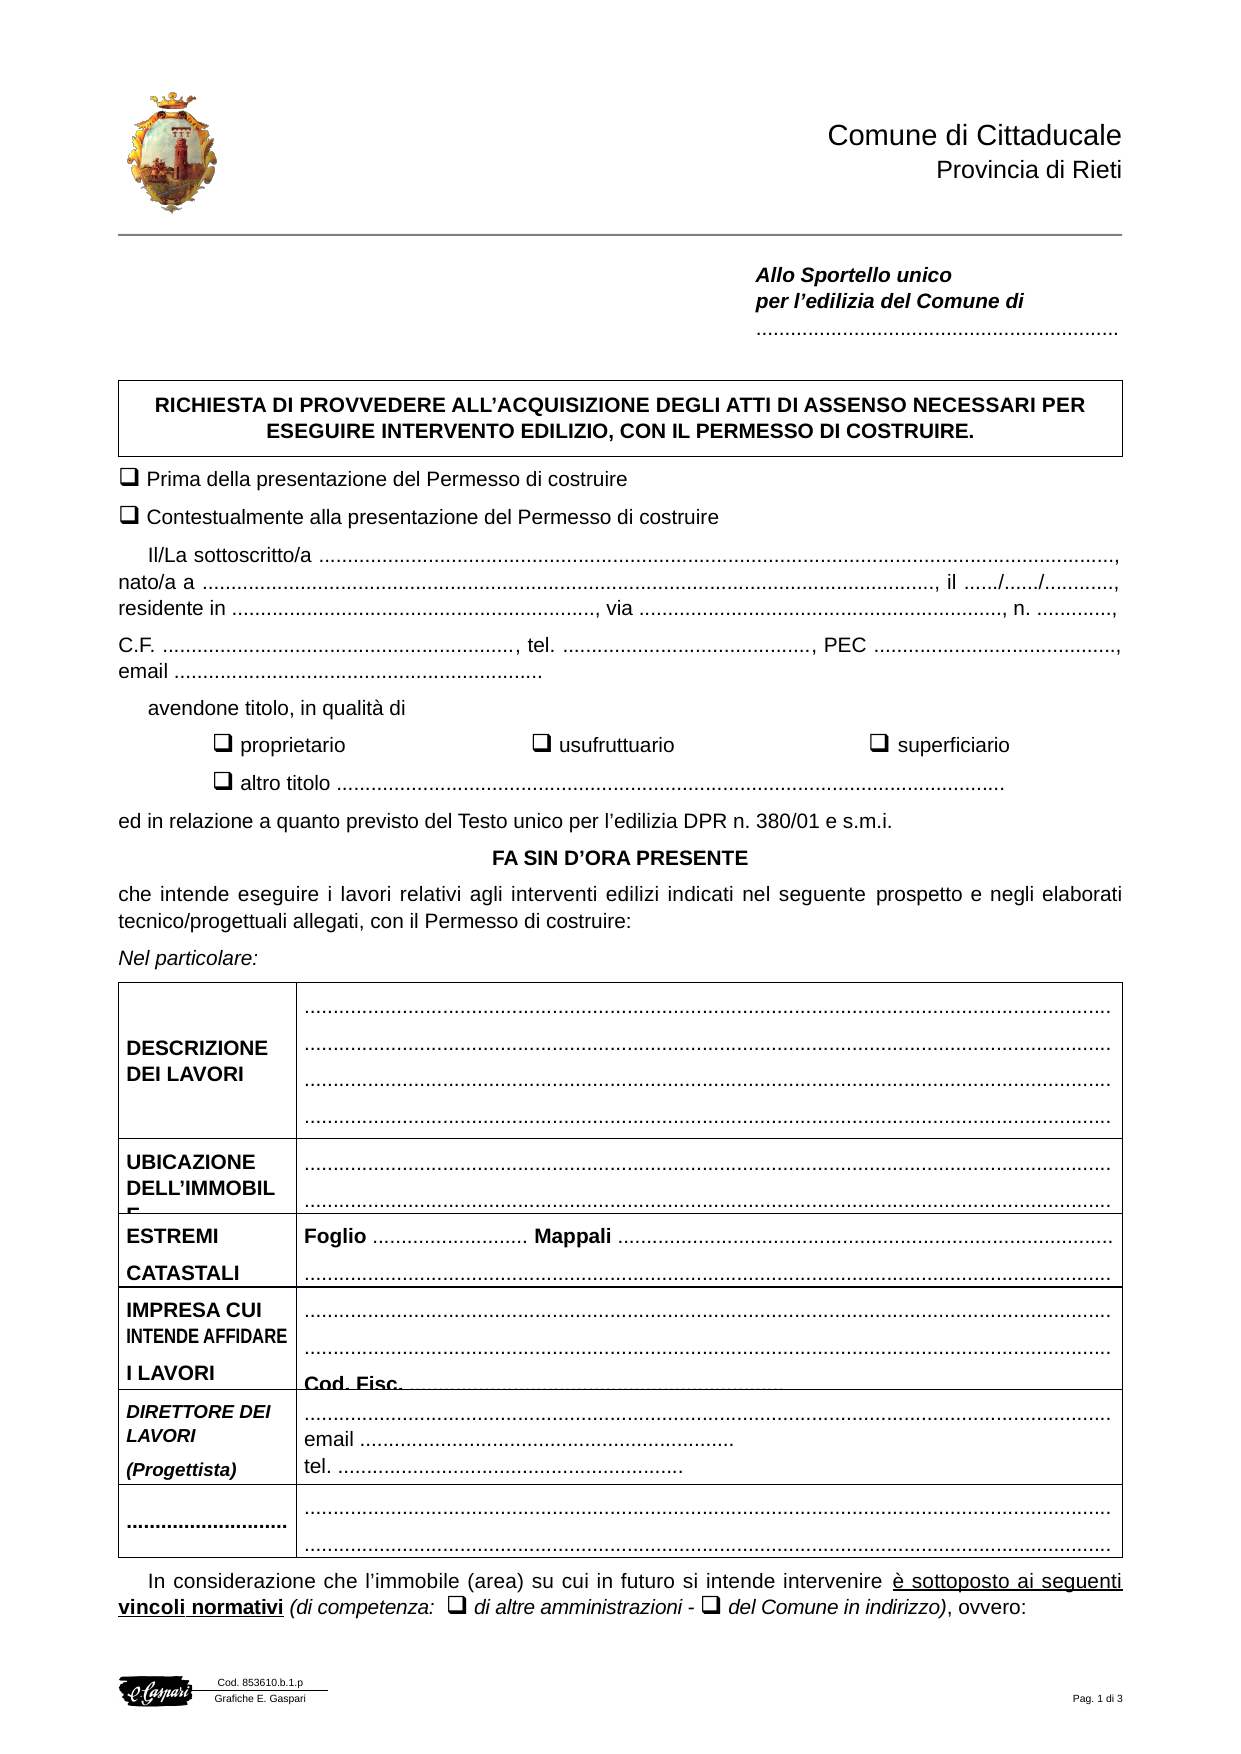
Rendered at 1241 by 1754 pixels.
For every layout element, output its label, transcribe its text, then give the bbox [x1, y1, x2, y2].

text Il/La sottoscritto/a .........................................................................................................................................., nato/a a ..............................................................................................................................., il ....../....../............, residente in ..............................................................., via ..............................................................., n. ............., [118, 543, 1122, 620]
table_cell ............................ [119, 1485, 296, 1557]
table_cell IMPRESA CUI INTENDE AFFIDARE I LAVORI [119, 1288, 296, 1389]
text per l’edilizia del Comune di [756, 289, 1122, 313]
table_cell DIRETTORE DEI LAVORI (Progettista) [119, 1390, 296, 1483]
text C.F. ............................................................., tel. ..........................................., PEC .........................................., email ................................................................ [118, 633, 1122, 683]
table_header RICHIESTA DI PROVVEDERE ALL’ACQUISIZIONE DEGLI ATTI DI ASSENSO NECESSARI PER ESEGUIRE INTERVENTO EDILIZIO, CON IL PERMESSO DI COSTRUIRE. [119, 381, 1122, 456]
picture [122, 87, 224, 219]
text ............................................................... [756, 316, 1122, 339]
text Comune di Cittaducale [224, 118, 1122, 152]
text ed in relazione a quanto previsto del Testo unico per l’edilizia DPR n. 380/01 e s.m.i. [118, 809, 1122, 833]
table_cell ESTREMI CATASTALI [119, 1214, 296, 1286]
text FA SIN D’ORA PRESENTE [118, 845, 1122, 869]
text  Contestualmente alla presentazione del Permesso di costruire [118, 505, 1122, 530]
table_cell ............................................................................................................................................ ............................................................................................................................................ Cod. Fisc. ................................................................. tel. ................................................... [297, 1288, 1122, 1389]
text  altro titolo .................................................................................................................... [118, 771, 1122, 796]
text Nel particolare: [118, 945, 1122, 969]
table_header DESCRIZIONE DEI LAVORI [119, 983, 296, 1138]
table_cell UBICAZIONE DELL’IMMOBILE [119, 1139, 296, 1212]
text avendone titolo, in qualità di [118, 696, 1122, 720]
text che intende eseguire i lavori relativi agli interventi edilizi indicati nel seguente prospetto e negli elaborati tecnico/progettuali allegati, con il Permesso di costruire: [118, 882, 1122, 932]
text Allo Sportello unico [755, 263, 1122, 287]
table_header ............................................................................................................................................ ............................................................................................................................................ ............................................................................................................................................ ............................................................................................................................................ [297, 983, 1122, 1138]
text Provincia di Rieti [224, 155, 1122, 184]
table_cell ............................................................................................................................................ ............................................................................................................................................ [297, 1485, 1122, 1557]
text  proprietario  usufruttuario  superficiario [118, 732, 1122, 757]
table_cell ............................................................................................................................................ email ................................................................. tel. ............................................................ [297, 1390, 1122, 1483]
text In considerazione che l’immobile (area) su cui in futuro si intende intervenire è sottoposto ai seguenti vincoli normativi (di competenza:  di altre amministrazioni -  del Comune in indirizzo), ovvero: [118, 1568, 1122, 1620]
table_cell Foglio ........................... Mappali ...................................................................................... ............................................................................................................................................ [297, 1214, 1122, 1286]
table_cell ............................................................................................................................................ ............................................................................................................................................ [297, 1139, 1122, 1212]
text  Prima della presentazione del Permesso di costruire [118, 467, 1122, 492]
picture [118, 1675, 193, 1707]
